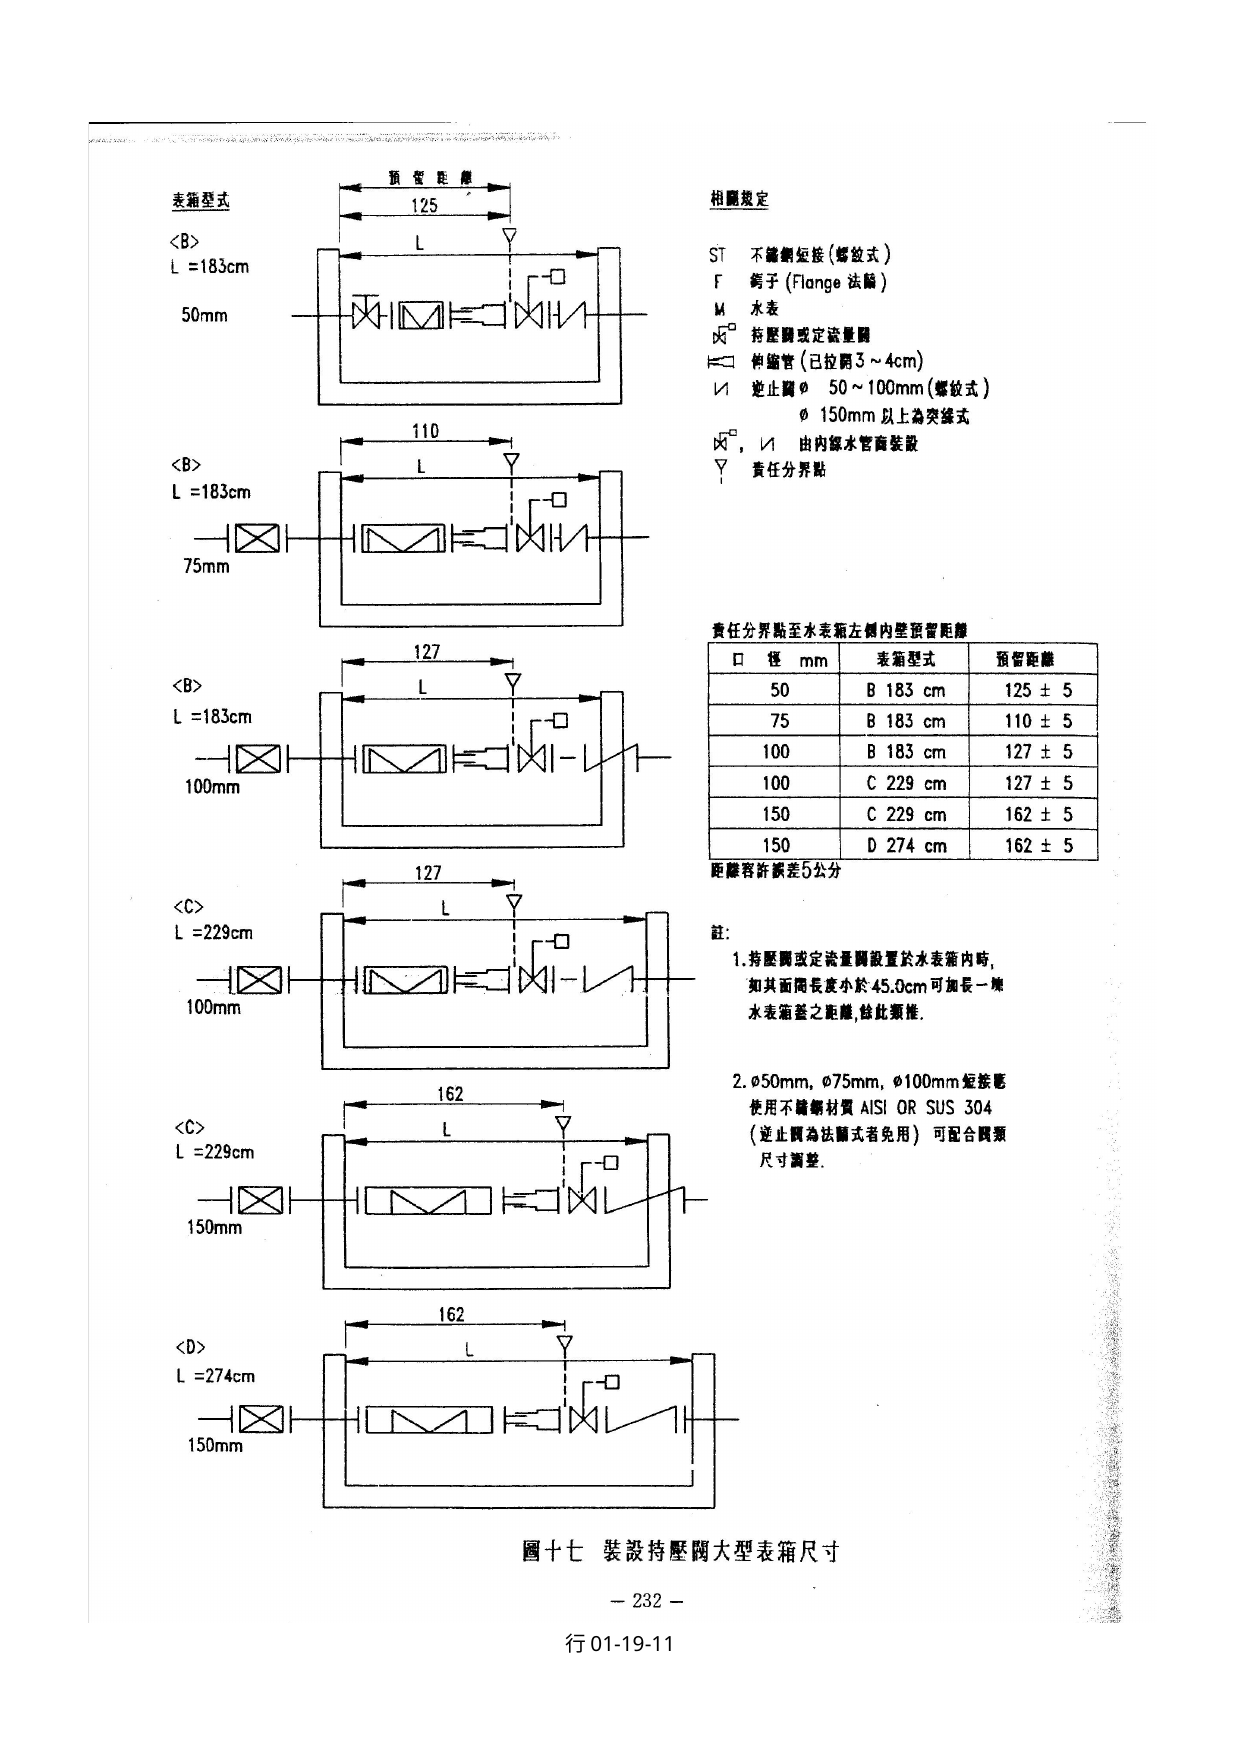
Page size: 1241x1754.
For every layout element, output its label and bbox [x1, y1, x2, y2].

picture [88, 122, 1158, 1623]
